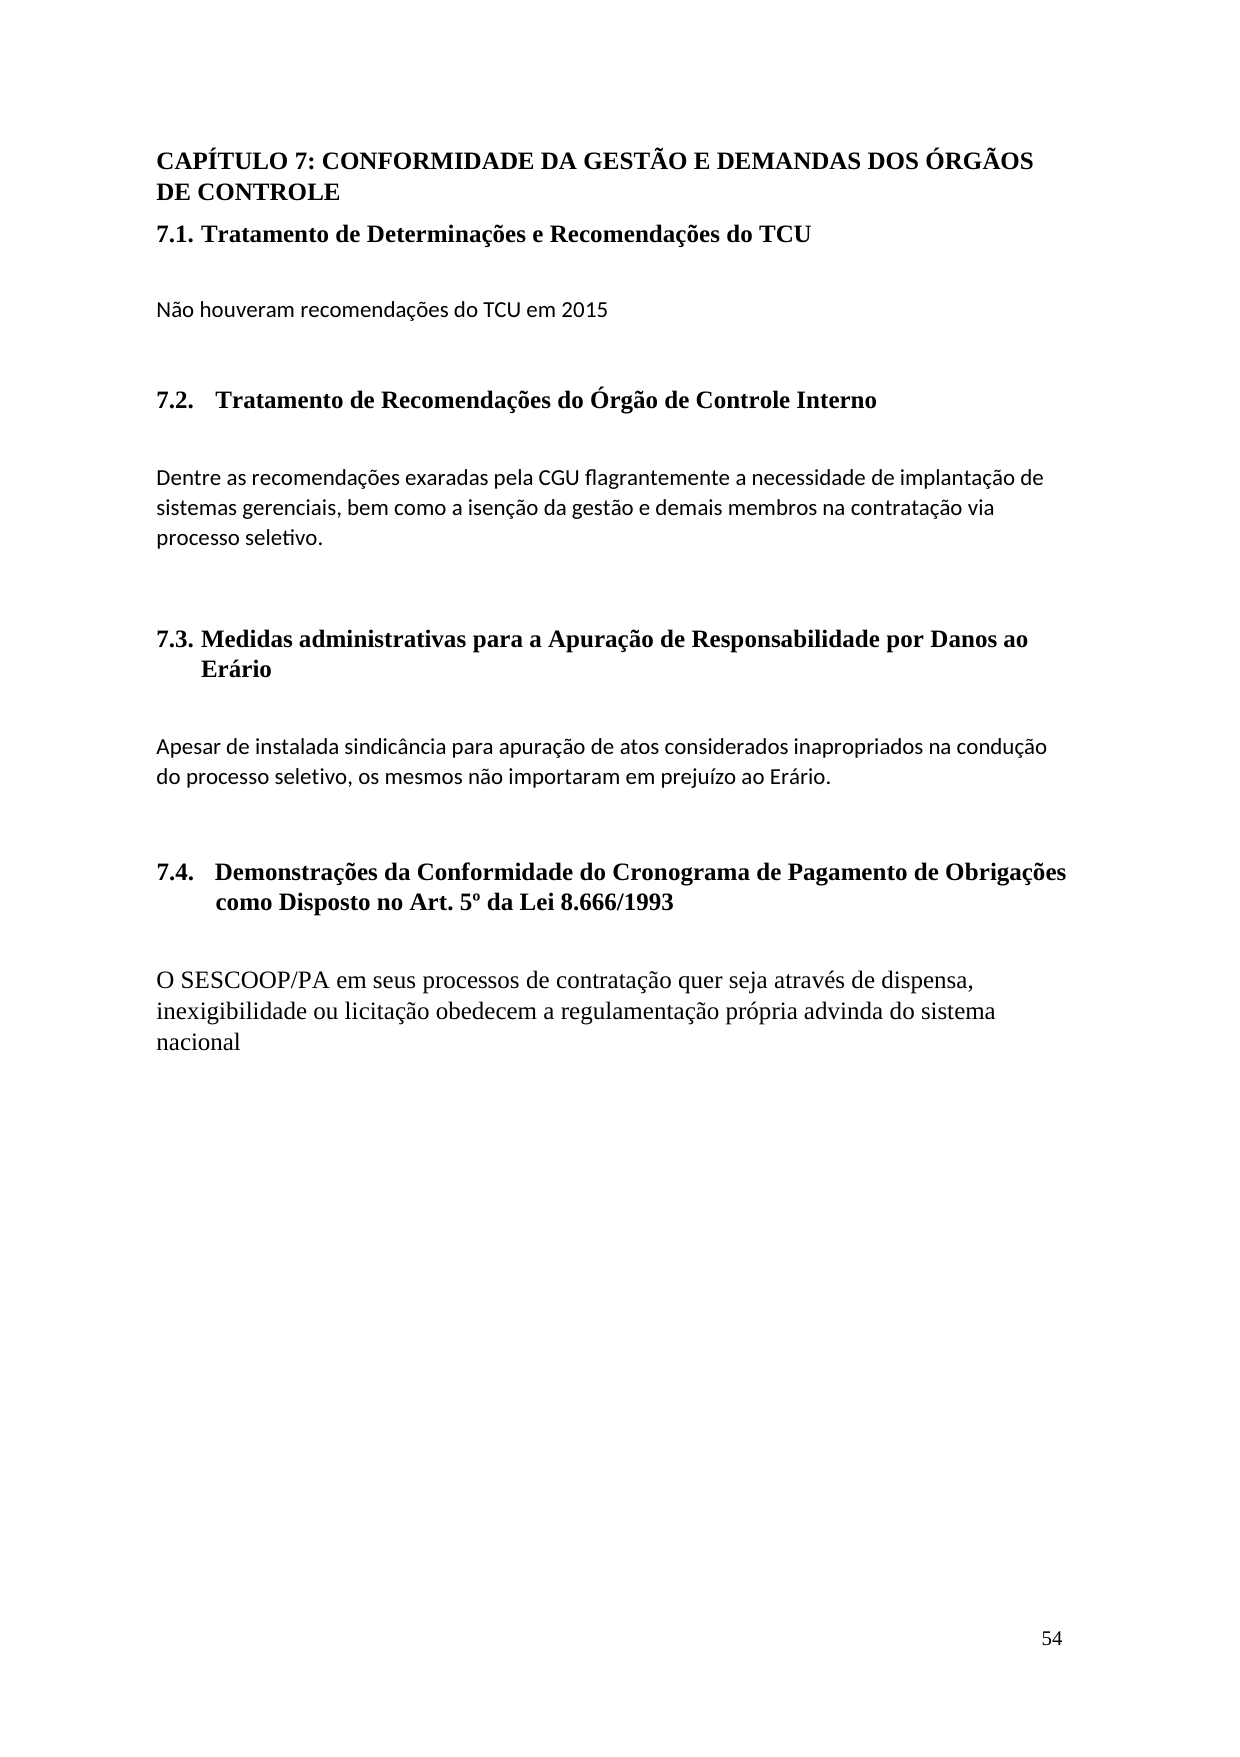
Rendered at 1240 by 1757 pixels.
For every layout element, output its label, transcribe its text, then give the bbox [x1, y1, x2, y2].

text Dentre as recomendações exaradas pela CGU flagrantemente a necessidade de implantação de sistemas gerenciais, bem como a isenção da gestão e demais membros na contratação via processo seletivo. [156, 463, 1047, 551]
text CAPÍTULO 7: CONFORMIDADE DA GESTÃO E DEMANDAS DOS ÓRGÃOS DE CONTROLE [156, 146, 1037, 206]
text 7.1. Tratamento de Determinações e Recomendações do TCU [156, 219, 1077, 248]
text Erário [201, 654, 1077, 683]
text O SESCOOP/PA em seus processos de contratação quer seja através de dispensa, inexigibilidade ou licitação obedecem a regulamentação própria advinda do sistema nacional [156, 966, 998, 1056]
text 7.4. Demonstrações da Conformidade do Cronograma de Pagamento de Obrigações como Disposto no Art. 5º da Lei 8.666/1993 [156, 857, 1068, 916]
text Apesar de instalada sindicância para apuração de atos considerados inapropriados na condução do processo seletivo, os mesmos não importaram em prejuízo ao Erário. [156, 732, 1051, 790]
text 7.3. Medidas administrativas para a Apuração de Responsabilidade por Danos ao [156, 624, 1077, 652]
text Não houveram recomendações do TCU em 2015 [156, 295, 1077, 323]
text 7.2. Tratamento de Recomendações do Órgão de Controle Interno [156, 385, 1077, 414]
